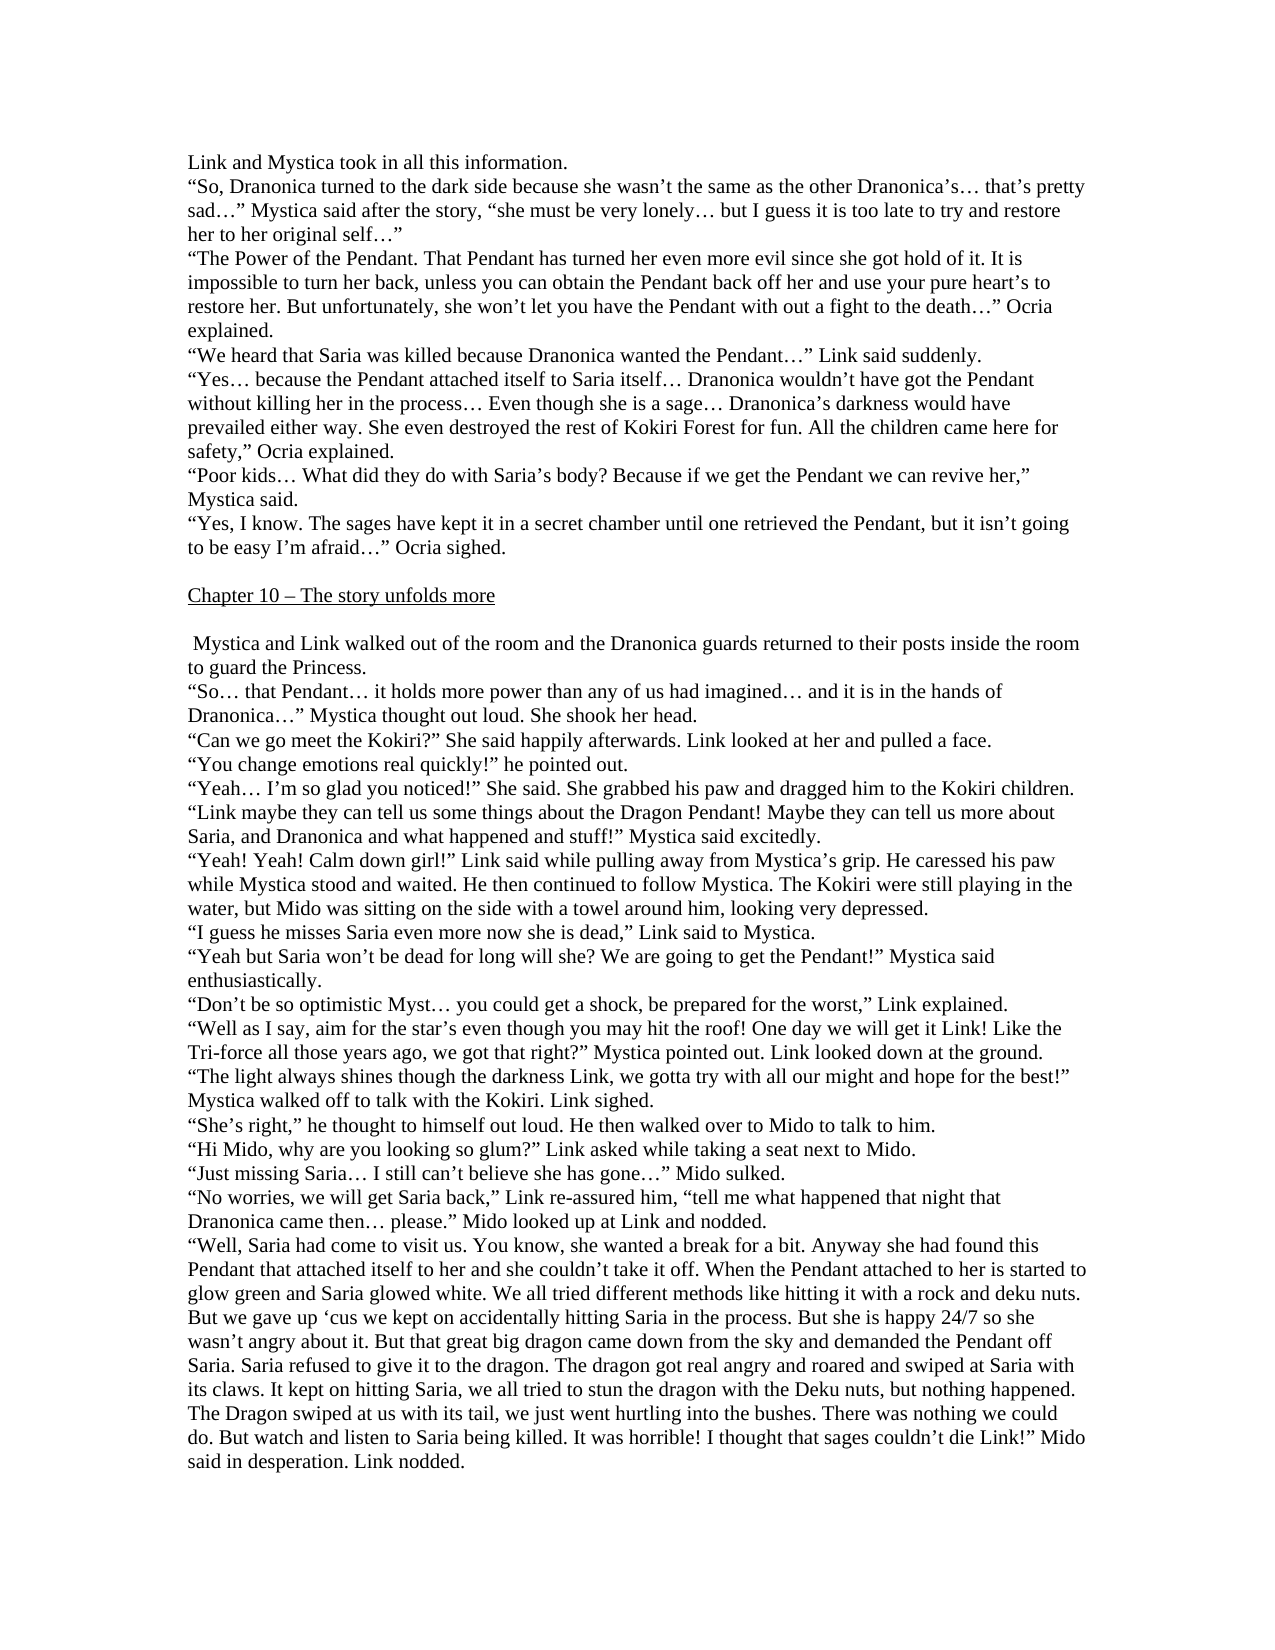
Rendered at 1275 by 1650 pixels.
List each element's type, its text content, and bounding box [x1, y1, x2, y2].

text “Can we go meet the Kokiri?” She said happily afterwards. Link looked at her and pulled a face. [187, 727, 1087, 752]
text “Don’t be so optimistic Myst… you could get a shock, be prepared for the worst,” Link explained. [187, 992, 1087, 1016]
text “Well as I say, aim for the star’s even though you may hit the roof! One day we will get it Link! Like the Tri-force all those years ago, we got that right?” Mystica pointed out. Link looked down at the ground. “The light always shines though the darkness Link, we gotta try with all our might and hope for the best!” Mystica walked off to talk with the Kokiri. Link sighed. [187, 1016, 1087, 1112]
text “Poor kids… What did they do with Saria’s body? Because if we get the Pendant we can revive her,” Mystica said. [187, 463, 1087, 511]
text “Yeah… I’m so glad you noticed!” She said. She grabbed his paw and dragged him to the Kokiri children. [187, 776, 1087, 800]
text “I guess he misses Saria even more now she is dead,” Link said to Mystica. [187, 920, 1087, 944]
text “We heard that Saria was killed because Dranonica wanted the Pendant…” Link said suddenly. [187, 342, 1087, 367]
text “No worries, we will get Saria back,” Link re-assured him, “tell me what happened that night that Dranonica came then… please.” Mido looked up at Link and nodded. [187, 1185, 1087, 1233]
text “Well, Saria had come to visit us. You know, she wanted a break for a bit. Anyway she had found this Pendant that attached itself to her and she couldn’t take it off. When the Pendant attached to her is started to glow green and Saria glowed white. We all tried different methods like hitting it with a rock and deku nuts. But we gave up ‘cus we kept on accidentally hitting Saria in the process. But she is happy 24/7 so she wasn’t angry about it. But that great big dragon came down from the sky and demanded the Pendant off Saria. Saria refused to give it to the dragon. The dragon got real angry and roared and swiped at Saria with its claws. It kept on hitting Saria, we all tried to stun the dragon with the Deku nuts, but nothing happened. The Dragon swiped at us with its tail, we just went hurtling into the bushes. There was nothing we could do. But watch and listen to Saria being killed. It was horrible! I thought that sages couldn’t die Link!” Mido said in desperation. Link nodded. [187, 1233, 1087, 1473]
text “Yeah! Yeah! Calm down girl!” Link said while pulling away from Mystica’s grip. He caressed his paw while Mystica stood and waited. He then continued to follow Mystica. The Kokiri were still playing in the water, but Mido was sitting on the side with a towel around him, looking very depressed. [187, 848, 1087, 920]
text “Yes… because the Pendant attached itself to Saria itself… Dranonica wouldn’t have got the Pendant without killing her in the process… Even though she is a sage… Dranonica’s darkness would have prevailed either way. She even destroyed the rest of Kokiri Forest for fun. All the children came here for safety,” Ocria explained. [187, 367, 1087, 463]
text “You change emotions real quickly!” he pointed out. [187, 752, 1087, 776]
text “Just missing Saria… I still can’t believe she has gone…” Mido sulked. [187, 1161, 1087, 1185]
text “Yes, I know. The sages have kept it in a secret chamber until one retrieved the Pendant, but it isn’t going to be easy I’m afraid…” Ocria sighed. [187, 511, 1087, 559]
text Chapter 10 – The story unfolds more [187, 583, 1087, 607]
text “Link maybe they can tell us some things about the Dragon Pendant! Maybe they can tell us more about Saria, and Dranonica and what happened and stuff!” Mystica said excitedly. [187, 800, 1087, 848]
text “The Power of the Pendant. That Pendant has turned her even more evil since she got hold of it. It is impossible to turn her back, unless you can obtain the Pendant back off her and use your pure heart’s to restore her. But unfortunately, she won’t let you have the Pendant with out a fight to the death…” Ocria explained. [187, 246, 1087, 342]
text “Hi Mido, why are you looking so glum?” Link asked while taking a seat next to Mido. [187, 1137, 1087, 1161]
text Mystica and Link walked out of the room and the Dranonica guards returned to their posts inside the room to guard the Princess. [187, 631, 1087, 679]
text “So, Dranonica turned to the dark side because she wasn’t the same as the other Dranonica’s… that’s pretty sad…” Mystica said after the story, “she must be very lonely… but I guess it is too late to try and restore her to her original self…” [187, 174, 1087, 246]
text “She’s right,” he thought to himself out loud. He then walked over to Mido to talk to him. [187, 1112, 1087, 1137]
text “So… that Pendant… it holds more power than any of us had imagined… and it is in the hands of Dranonica…” Mystica thought out loud. She shook her head. [187, 679, 1087, 727]
text “Yeah but Saria won’t be dead for long will she? We are going to get the Pendant!” Mystica said enthusiastically. [187, 944, 1087, 992]
text Link and Mystica took in all this information. [187, 150, 1087, 174]
